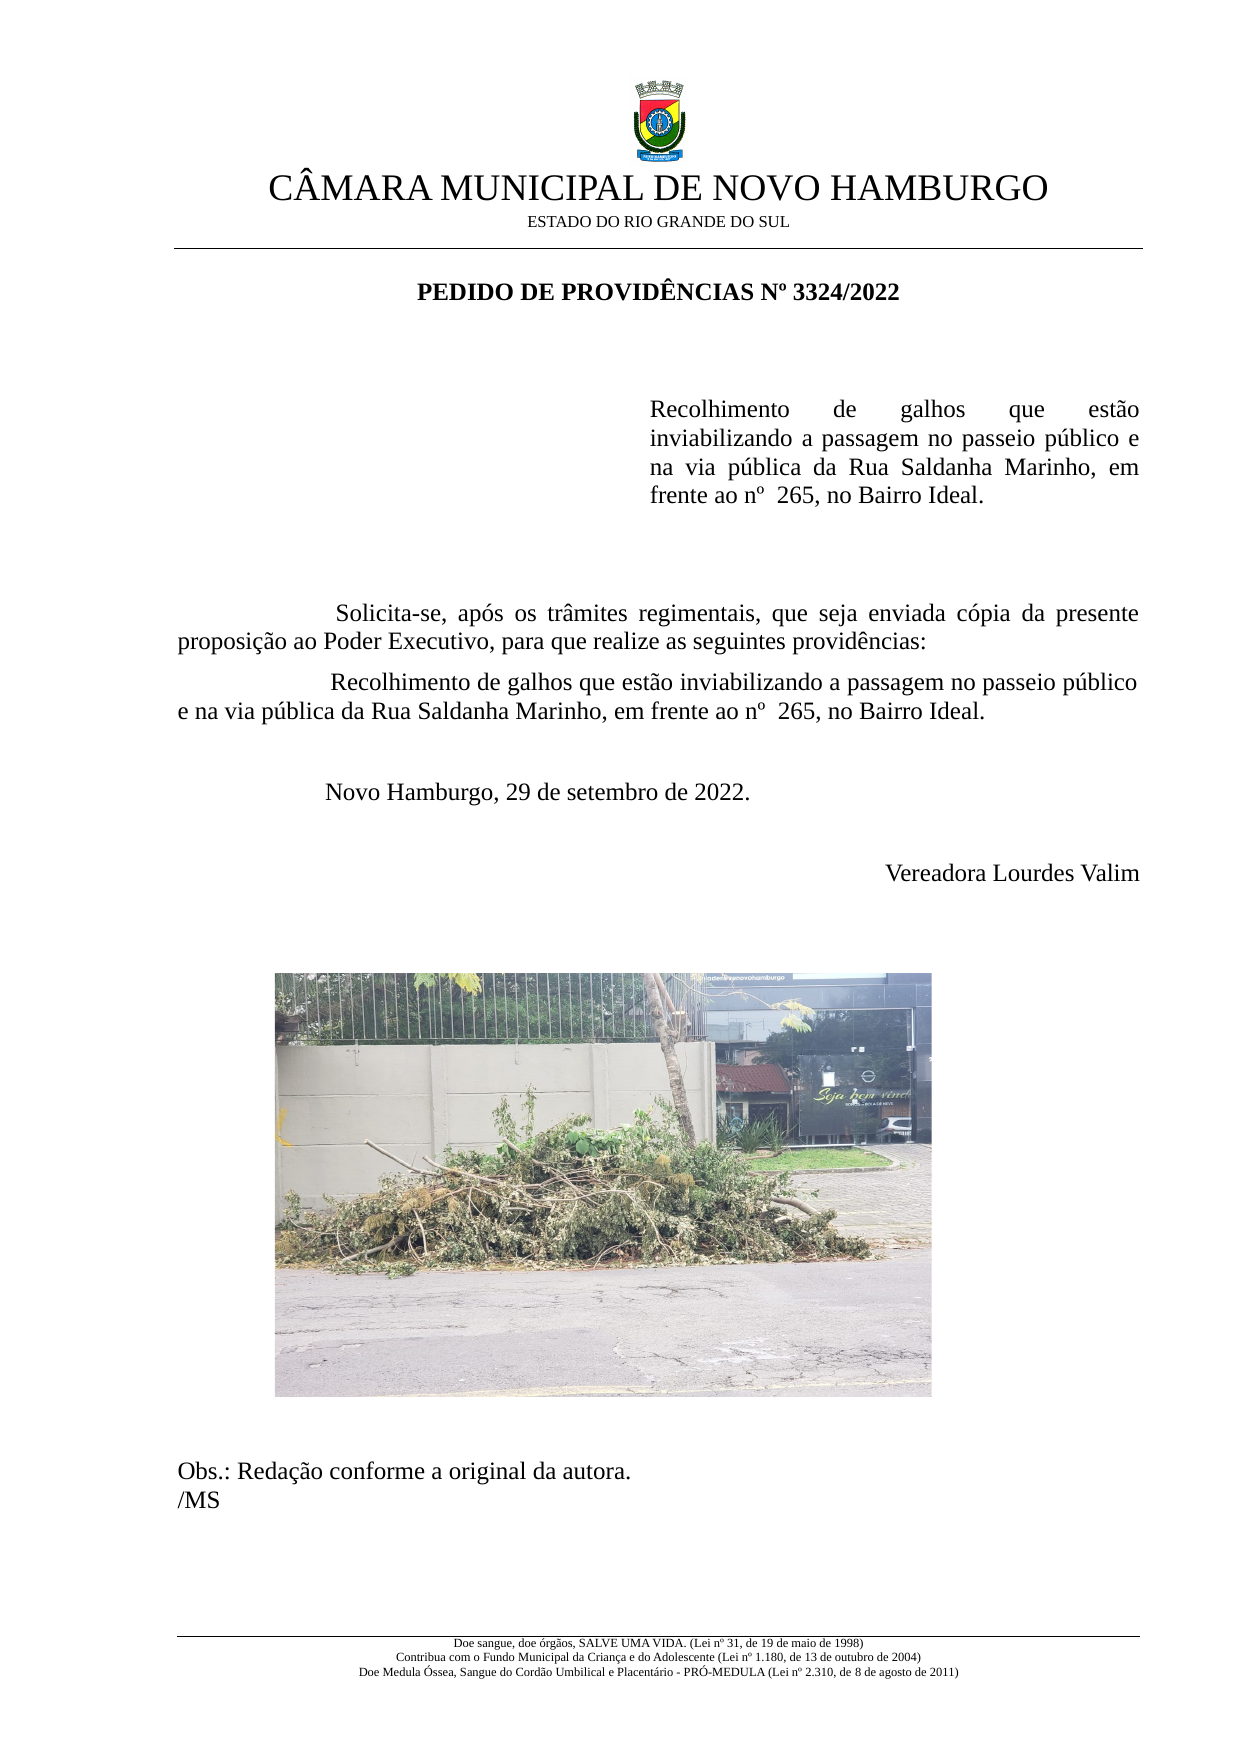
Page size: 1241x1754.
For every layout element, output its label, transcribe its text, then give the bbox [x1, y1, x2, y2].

picture [629, 75, 688, 166]
text Novo Hamburgo, 29 de setembro de 2022. [177, 777, 1140, 806]
text Recolhimento de galhos que estão inviabilizando a passagem no passeio público e na via pública da Rua Saldanha Marinho, em frente ao nº 265, no Bairro Ideal. [177, 667, 1140, 724]
text PEDIDO DE PROVIDÊNCIAS Nº 3324/2022 [177, 277, 1140, 306]
text Obs.: Redação conforme a original da autora. [177, 1456, 1140, 1485]
text Solicita-se, após os trâmites regimentais, que seja enviada cópia da presente proposição ao Poder Executivo, para que realize as seguintes providências: [177, 598, 1140, 655]
picture [274, 973, 932, 1397]
text /MS [177, 1485, 1140, 1514]
text Recolhimento de galhos que estão inviabilizando a passagem no passeio público e na via pública da Rua Saldanha Marinho, em frente ao nº 265, no Bairro Ideal. [649, 394, 1140, 509]
text Vereadora Lourdes Valim [177, 858, 1140, 887]
